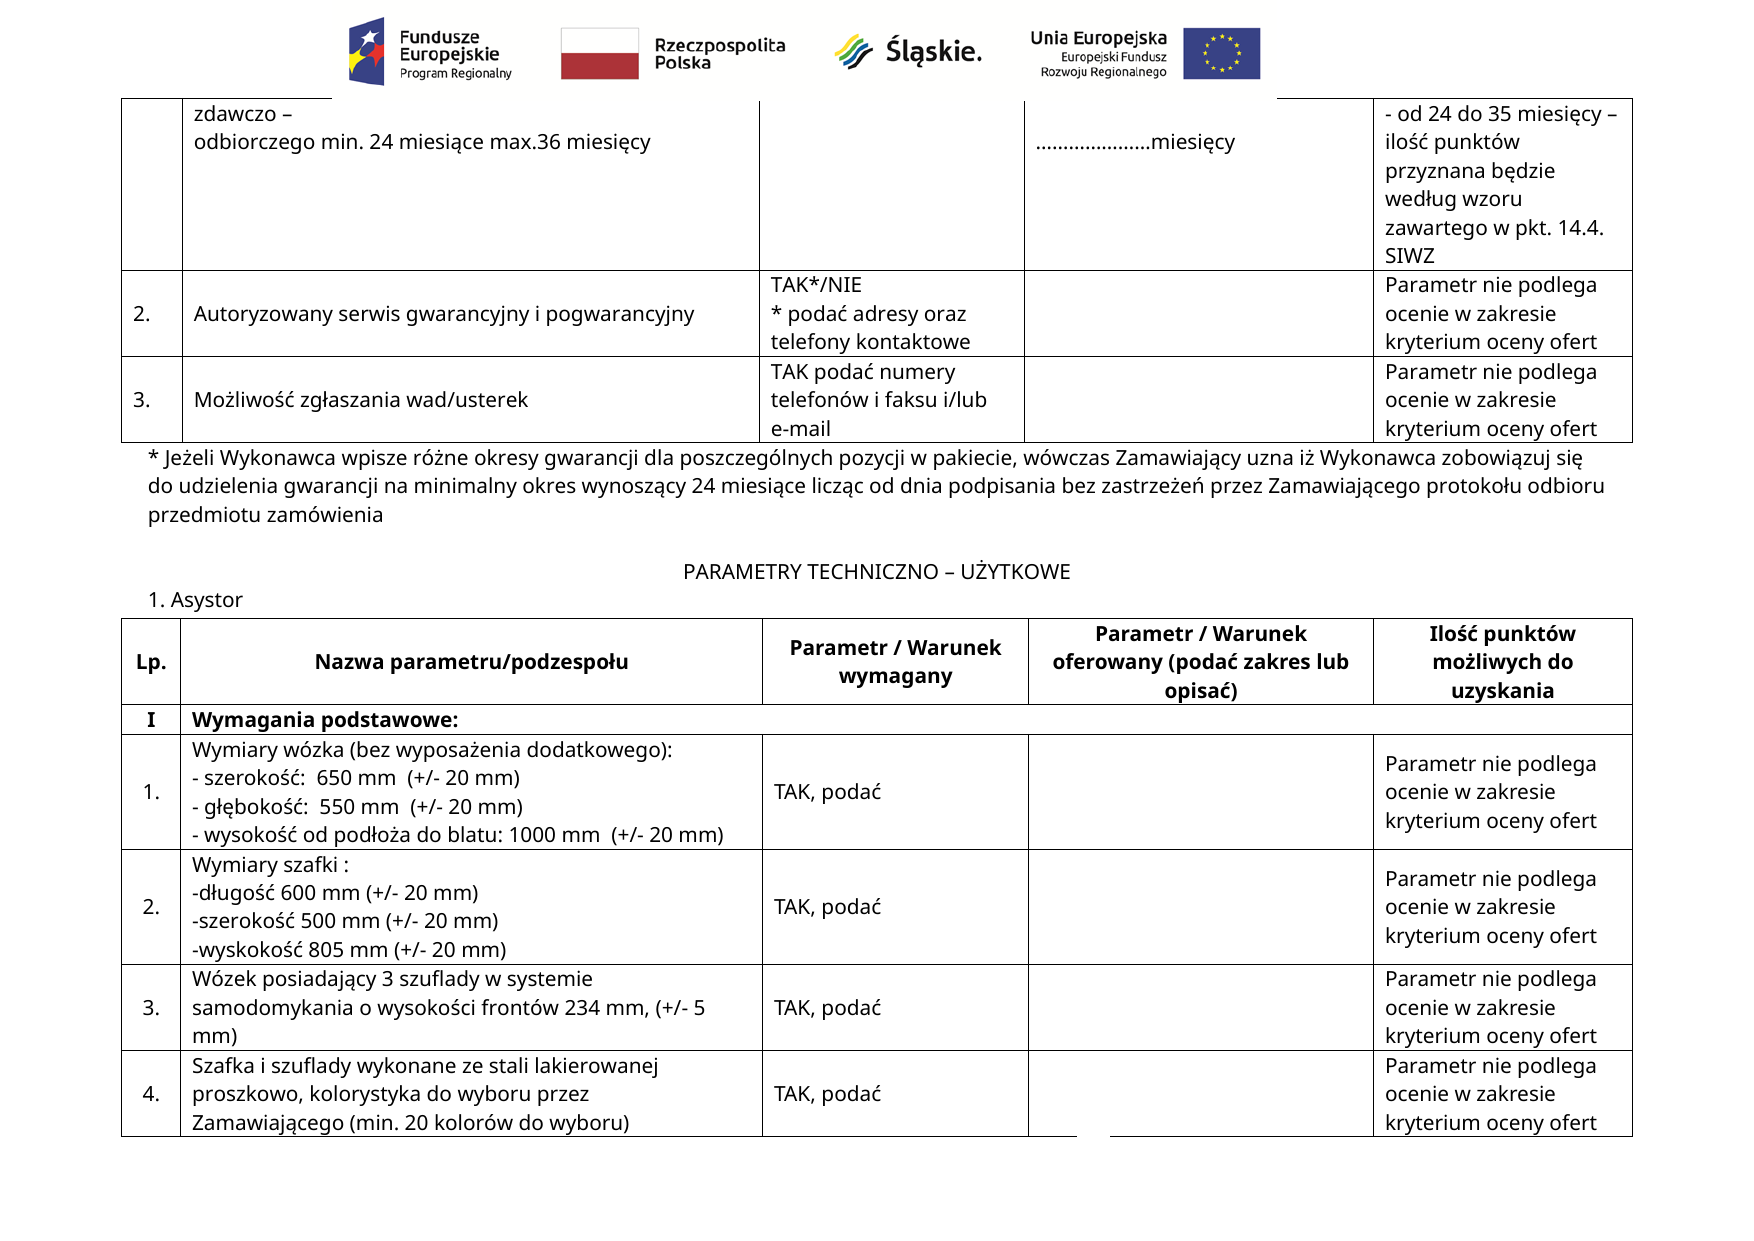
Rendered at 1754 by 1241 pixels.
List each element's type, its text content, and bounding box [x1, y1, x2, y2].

table_cell Parametr nie podlega ocenie w zakresie kryterium oceny ofert [1374, 965, 1632, 1050]
table_cell TAK, podać [763, 965, 1028, 1050]
table_header Nazwa parametru/podzespołu [181, 619, 762, 704]
table_cell 1. [122, 99, 182, 269]
table_cell 3. [122, 357, 182, 442]
table_cell 2. [122, 271, 182, 356]
table_cell Wózek posiadający 3 szuflady w systemie samodomykania o wysokości frontów 234 mm, (+/- 5 mm) [181, 965, 762, 1050]
table_cell 2. [122, 850, 180, 963]
text * Jeżeli Wykonawca wpisze różne okresy gwarancji dla poszczególnych pozycji w pakiecie, wówczas Zamawiający uzna iż Wykonawca zobowiązuj się do udzielenia gwarancji na minimalny okres wynoszący 24 miesiące licząc od dnia podpisania bez zastrzeżeń przez Zamawiającego protokołu odbioru przedmiotu zamówienia [148, 443, 1606, 528]
table_header Ilość punktów możliwych do uzyskania [1374, 619, 1632, 704]
table_header Parametr / Warunek oferowany (podać zakres lub opisać) [1029, 619, 1373, 704]
table_cell [1029, 735, 1373, 849]
table_cell Okres gwarancji, liczony od dnia podpisania protokołu zdawczo – odbiorczego min. 24 miesiące max.36 miesięcy [183, 99, 759, 269]
table_cell Wymiary wózka (bez wyposażenia dodatkowego): - szerokość: 650 mm (+/- 20 mm) - głębokość: 550 mm (+/- 20 mm) - wysokość od podłoża do blatu: 1000 mm (+/- 20 mm) [181, 735, 762, 849]
table_header Lp. [122, 619, 180, 704]
table_cell TAK, podać [763, 850, 1028, 963]
table_cell I [122, 705, 180, 734]
table_cell 3. [122, 965, 180, 1050]
table_cell TAK, podać [760, 101, 1024, 269]
table_cell Autoryzowany serwis gwarancyjny i pogwarancyjny [183, 271, 759, 356]
table_cell TAK, podać [763, 735, 1028, 849]
table_header Parametr / Warunek wymagany [763, 619, 1028, 704]
table_cell [1025, 357, 1373, 442]
table_cell Parametr nie podlega ocenie w zakresie kryterium oceny ofert [1374, 735, 1632, 849]
table_cell 1. [122, 735, 180, 849]
table_cell 4. [122, 1051, 180, 1136]
table_cell [1025, 271, 1373, 356]
table_cell [1029, 965, 1373, 1050]
table_cell [1029, 1051, 1373, 1136]
text PARAMETRY TECHNICZNO – UŻYTKOWE [148, 557, 1606, 585]
table_cell TAK, podać [763, 1051, 1028, 1136]
table_cell [1029, 850, 1373, 963]
table_cell Wymagania podstawowe: [181, 705, 1632, 734]
table_cell Parametr nie podlega ocenie w zakresie kryterium oceny ofert [1374, 850, 1632, 963]
text 1. Asystor [148, 585, 1606, 614]
table_cell Parametr nie podlega ocenie w zakresie kryterium oceny ofert [1374, 1051, 1632, 1136]
table_cell Możliwość zgłaszania wad/usterek [183, 357, 759, 442]
table_cell …………………miesięcy [1025, 99, 1373, 269]
